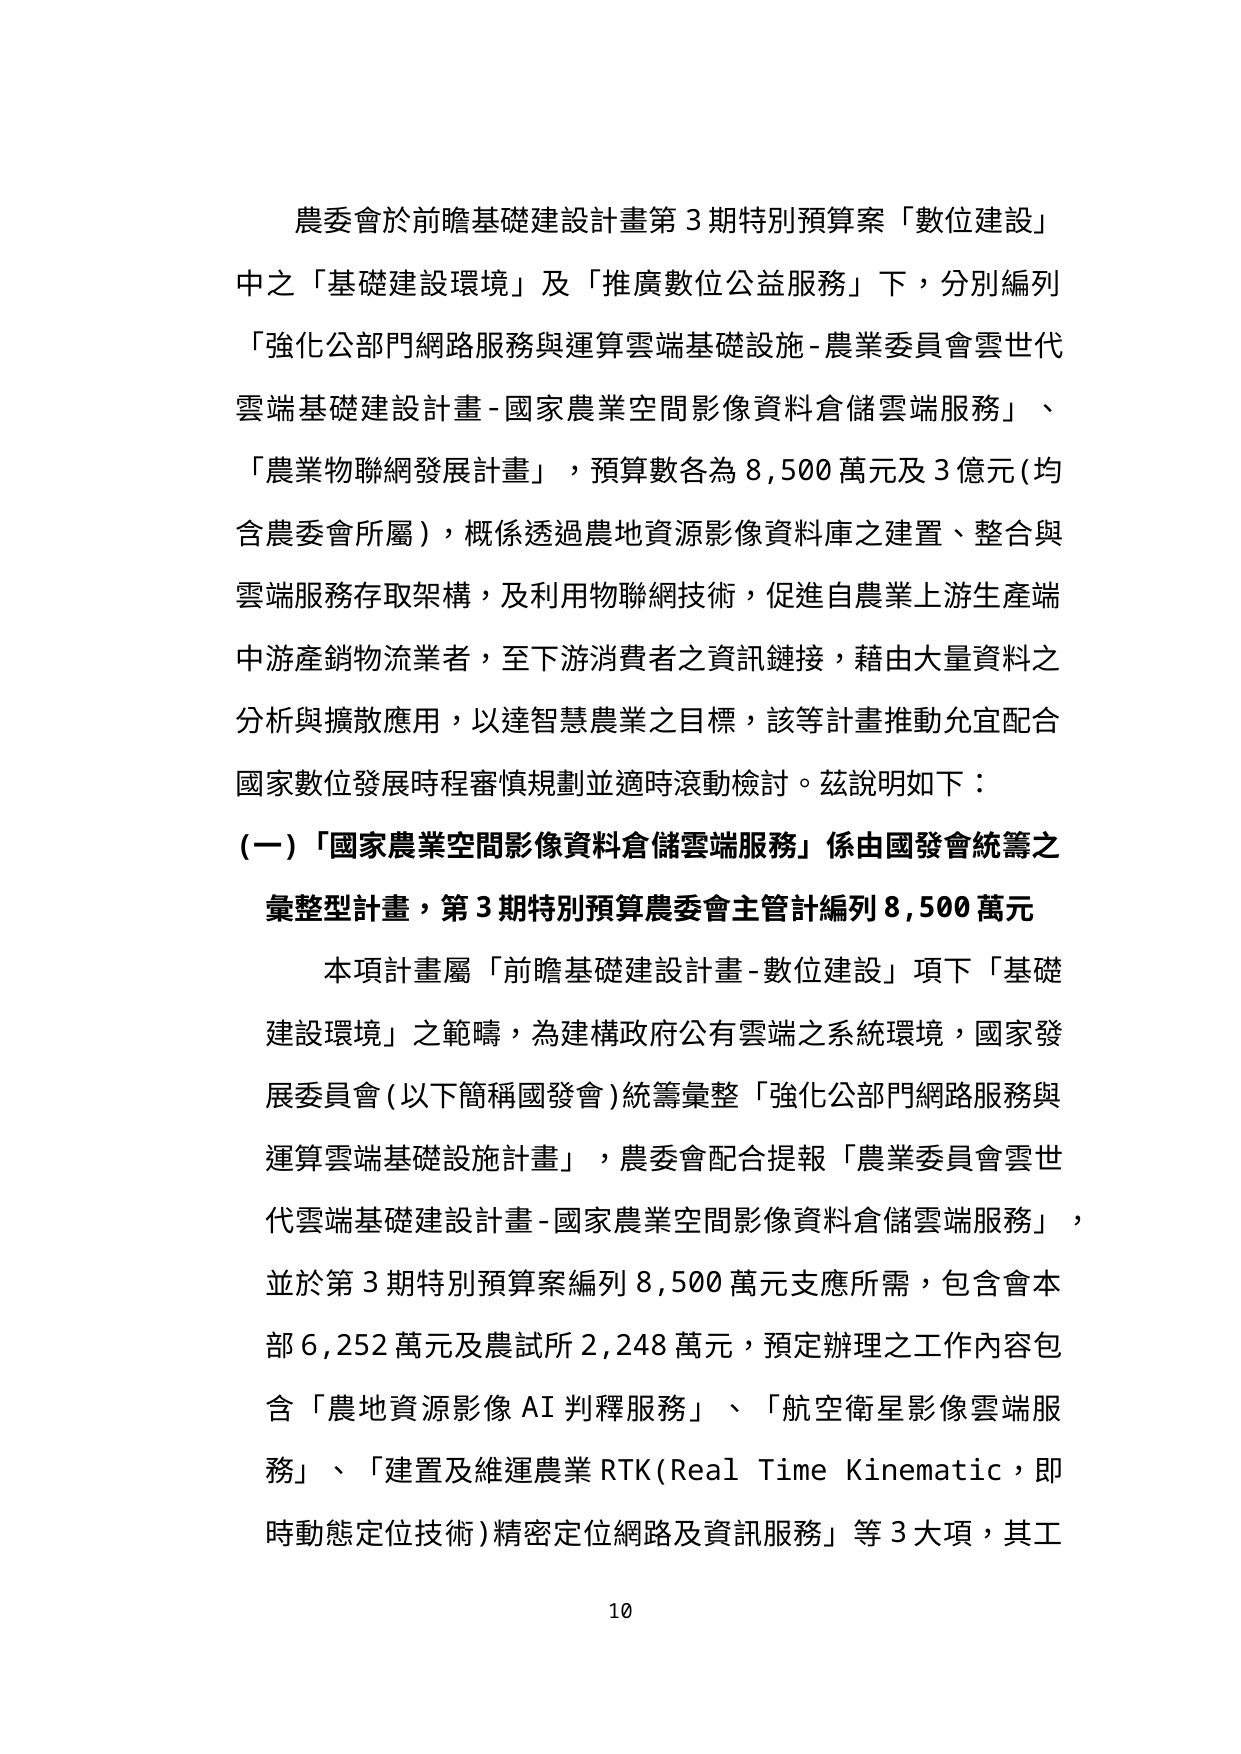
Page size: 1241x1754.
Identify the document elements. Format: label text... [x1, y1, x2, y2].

text 農委會於前瞻基礎建設計畫第3期特別預算案「數位建設」中之「基礎建設環境」及「推廣數位公益服務」下，分別編列「強化公部門網路服務與運算雲端基礎設施-農業委員會雲世代雲端基礎建設計畫-國家農業空間影像資料倉儲雲端服務」、「農業物聯網發展計畫」，預算數各為8,500萬元及3億元(均含農委會所屬)，概係透過農地資源影像資料庫之建置、整合與雲端服務存取架構，及利用物聯網技術，促進自農業上游生產端、中游產銷物流業者，至下游消費者之資訊鏈接，藉由大量資料之分析與擴散應用，以達智慧農業之目標，該等計畫推動允宜配合國家數位發展時程審慎規劃並適時滾動檢討。茲說明如下： [236, 177, 1063, 802]
text (一)「國家農業空間影像資料倉儲雲端服務」係由國發會統籌之彙整型計畫，第3期特別預算農委會主管計編列8,500萬元 [236, 802, 1063, 927]
text 本項計畫屬「前瞻基礎建設計畫-數位建設」項下「基礎建設環境」之範疇，為建構政府公有雲端之系統環境，國家發展委員會(以下簡稱國發會)統籌彙整「強化公部門網路服務與運算雲端基礎設施計畫」，農委會配合提報「農業委員會雲世代雲端基礎建設計畫-國家農業空間影像資料倉儲雲端服務」，並於第3期特別預算案編列8,500萬元支應所需，包含會本部6,252萬元及農試所2,248萬元，預定辦理之工作內容包含「農地資源影像AI判釋服務」、「航空衛星影像雲端服務」、「建置及維運農業RTK(Real Time Kinematic，即時動態定位技術)精密定位網路及資訊服務」等3大項，其工作內容、110年度與111年度之預算分配詳表1。 [265, 927, 1063, 1552]
